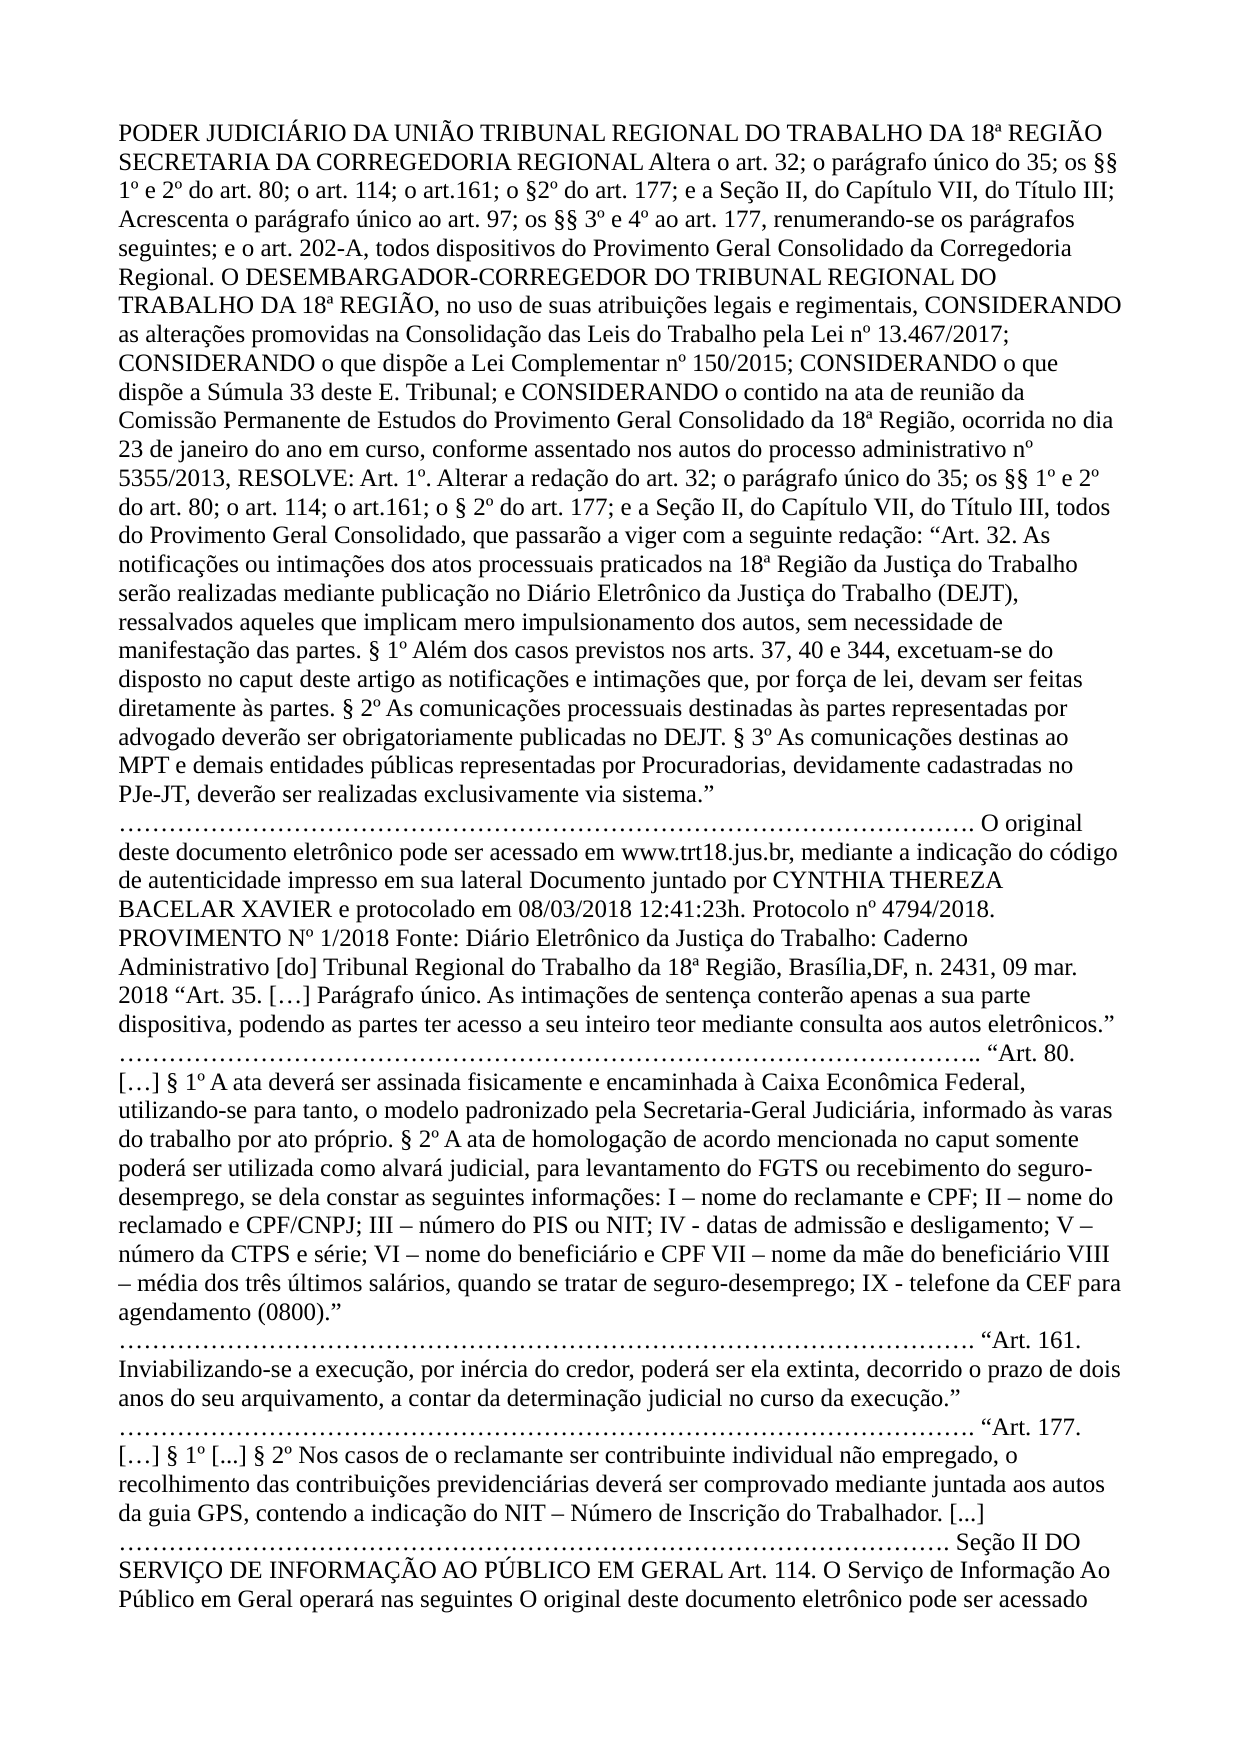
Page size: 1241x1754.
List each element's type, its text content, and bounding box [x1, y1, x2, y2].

text PODER JUDICIÁRIO DA UNIÃO TRIBUNAL REGIONAL DO TRABALHO DA 18ª REGIÃO SECRETARIA DA CORREGEDORIA REGIONAL Altera o art. 32; o parágrafo único do 35; os §§ 1º e 2º do art. 80; o art. 114; o art.161; o §2º do art. 177; e a Seção II, do Capítulo VII, do Título III; Acrescenta o parágrafo único ao art. 97; os §§ 3º e 4º ao art. 177, renumerando-se os parágrafos seguintes; e o art. 202-A, todos dispositivos do Provimento Geral Consolidado da Corregedoria Regional. O DESEMBARGADOR-CORREGEDOR DO TRIBUNAL REGIONAL DO TRABALHO DA 18ª REGIÃO, no uso de suas atribuições legais e regimentais, CONSIDERANDO as alterações promovidas na Consolidação das Leis do Trabalho pela Lei nº 13.467/2017; CONSIDERANDO o que dispõe a Lei Complementar nº 150/2015; CONSIDERANDO o que dispõe a Súmula 33 deste E. Tribunal; e CONSIDERANDO o contido na ata de reunião da Comissão Permanente de Estudos do Provimento Geral Consolidado da 18ª Região, ocorrida no dia 23 de janeiro do ano em curso, conforme assentado nos autos do processo administrativo nº 5355/2013, RESOLVE: Art. 1º. Alterar a redação do art. 32; o parágrafo único do 35; os §§ 1º e 2º do art. 80; o art. 114; o art.161; o § 2º do art. 177; e a Seção II, do Capítulo VII, do Título III, todos do Provimento Geral Consolidado, que passarão a viger com a seguinte redação: “Art. 32. As notificações ou intimações dos atos processuais praticados na 18ª Região da Justiça do Trabalho serão realizadas mediante publicação no Diário Eletrônico da Justiça do Trabalho (DEJT), ressalvados aqueles que implicam mero impulsionamento dos autos, sem necessidade de manifestação das partes. § 1º Além dos casos previstos nos arts. 37, 40 e 344, excetuam-se do disposto no caput deste artigo as notificações e intimações que, por força de lei, devam ser feitas diretamente às partes. § 2º As comunicações processuais destinadas às partes representadas por advogado deverão ser obrigatoriamente publicadas no DEJT. § 3º As comunicações destinas ao MPT e demais entidades públicas representadas por Procuradorias, devidamente cadastradas no PJe-JT, deverão ser realizadas exclusivamente via sistema.” …………………………………………………………………………………………. O original deste documento eletrônico pode ser acessado em www.trt18.jus.br, mediante a indicação do código de autenticidade impresso em sua lateral Documento juntado por CYNTHIA THEREZA BACELAR XAVIER e protocolado em 08/03/2018 12:41:23h. Protocolo nº 4794/2018. PROVIMENTO Nº 1/2018 Fonte: Diário Eletrônico da Justiça do Trabalho: Caderno Administrativo [do] Tribunal Regional do Trabalho da 18ª Região, Brasília,DF, n. 2431, 09 mar. 2018 “Art. 35. […] Parágrafo único. As intimações de sentença conterão apenas a sua parte dispositiva, podendo as partes ter acesso a seu inteiro teor mediante consulta aos autos eletrônicos.” ………………………………………………………………………………………….. “Art. 80. […] § 1º A ata deverá ser assinada fisicamente e encaminhada à Caixa Econômica Federal, utilizando-se para tanto, o modelo padronizado pela Secretaria-Geral Judiciária, informado às varas do trabalho por ato próprio. § 2º A ata de homologação de acordo mencionada no caput somente poderá ser utilizada como alvará judicial, para levantamento do FGTS ou recebimento do seguro-desemprego, se dela constar as seguintes informações: I – nome do reclamante e CPF; II – nome do reclamado e CPF/CNPJ; III – número do PIS ou NIT; IV - datas de admissão e desligamento; V – número da CTPS e série; VI – nome do beneficiário e CPF VII – nome da mãe do beneficiário VIII – média dos três últimos salários, quando se tratar de seguro-desemprego; IX - telefone da CEF para agendamento (0800).” …………………………………………………………………………………………. “Art. 161. Inviabilizando-se a execução, por inércia do credor, poderá ser ela extinta, decorrido o prazo de dois anos do seu arquivamento, a contar da determinação judicial no curso da execução.” …………………………………………………………………………………………. “Art. 177. […] § 1º [...] § 2º Nos casos de o reclamante ser contribuinte individual não empregado, o recolhimento das contribuições previdenciárias deverá ser comprovado mediante juntada aos autos da guia GPS, contendo a indicação do NIT – Número de Inscrição do Trabalhador. [...] ………………………………………………………………………………………. Seção II DO SERVIÇO DE INFORMAÇÃO AO PÚBLICO EM GERAL Art. 114. O Serviço de Informação Ao Público em Geral operará nas seguintes O original deste documento eletrônico pode ser acessado [118, 118, 1122, 1613]
